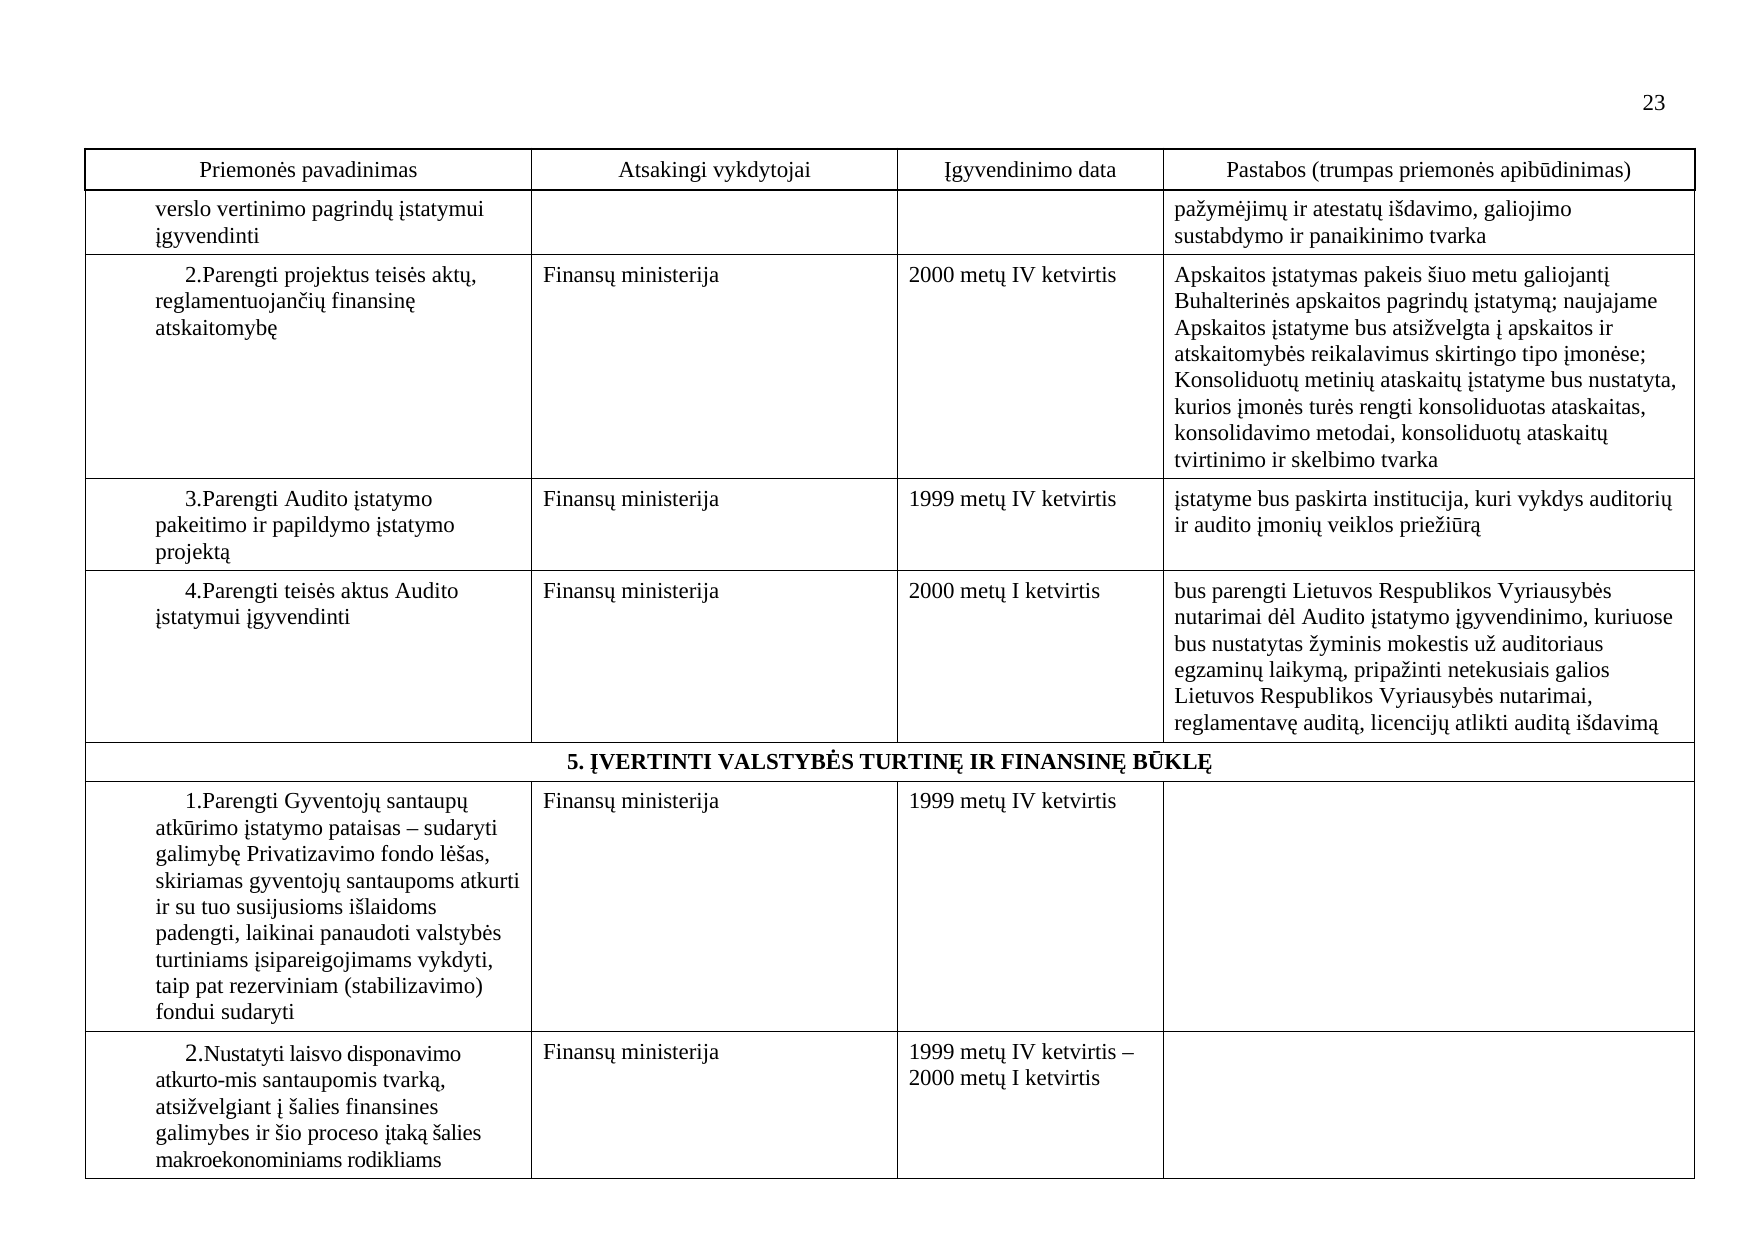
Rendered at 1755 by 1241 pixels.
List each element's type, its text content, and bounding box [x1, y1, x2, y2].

table_cell Finansų ministerija [532, 571, 897, 741]
table_cell [1164, 782, 1694, 1031]
table_header Atsakingi vykdytojai [532, 150, 897, 189]
table_cell 5. ĮVERTINTI VALSTYBĖS TURTINĘ IR FINANSINĘ BŪKLĘ [86, 743, 1694, 781]
table_header Pastabos (trumpas priemonės apibūdinimas) [1164, 150, 1694, 189]
table_cell bus parengti Lietuvos Respublikos Vyriausybės nutarimai dėl Audito įstatymo įgyvendinimo, kuriuose bus nustatytas žyminis mokestis už auditoriaus egzaminų laikymą, pripažinti netekusiais galios Lietuvos Respublikos Vyriausybės nutarimai, reglamentavę auditą, licencijų atlikti auditą išdavimą [1164, 571, 1694, 741]
table_cell Nustatyti laisvo disponavimo atkurto-mis santaupomis tvarką, atsižvelgiant į šalies finansines galimybes ir šio proceso įtaką šalies makroekonominiams rodikliams [86, 1032, 531, 1178]
table_cell Parengti teisės aktus Audito įstatymui įgyvendinti [86, 571, 531, 741]
table_header Įgyvendinimo data [898, 150, 1163, 189]
table_cell [898, 191, 1163, 254]
table_cell 2000 metų I ketvirtis [898, 571, 1163, 741]
table_header Priemonės pavadinimas [86, 150, 531, 189]
table_cell Finansų ministerija [532, 255, 897, 478]
table_cell [1164, 1032, 1694, 1178]
table_cell Apskaitos įstatymas pakeis šiuo metu galiojantį Buhalterinės apskaitos pagrindų įstatymą; naujajame Apskaitos įstatyme bus atsižvelgta į apskaitos ir atskaitomybės reikalavimus skirtingo tipo įmonėse; Konsoliduotų metinių ataskaitų įstatyme bus nustatyta, kurios įmonės turės rengti konsoliduotas ataskaitas, konsolidavimo metodai, konsoliduotų ataskaitų tvirtinimo ir skelbimo tvarka [1164, 255, 1694, 478]
table_cell Finansų ministerija [532, 1032, 897, 1178]
table_cell Finansų ministerija [532, 479, 897, 570]
table_cell verslo vertinimo pagrindų įstatymui įgyvendinti [86, 191, 531, 254]
table_cell [532, 191, 897, 254]
table_cell 2000 metų IV ketvirtis [898, 255, 1163, 478]
table_cell Parengti Audito įstatymo pakeitimo ir papildymo įstatymo projektą [86, 479, 531, 570]
table_cell Parengti projektus teisės aktų, reglamentuojančių finansinę atskaitomybę [86, 255, 531, 478]
table_cell pažymėjimų ir atestatų išdavimo, galiojimo sustabdymo ir panaikinimo tvarka [1164, 191, 1694, 254]
table_cell 1999 metų IV ketvirtis [898, 479, 1163, 570]
table_cell įstatyme bus paskirta institucija, kuri vykdys auditorių ir audito įmonių veiklos priežiūrą [1164, 479, 1694, 570]
table_cell Parengti Gyventojų santaupų atkūrimo įstatymo pataisas – sudaryti galimybę Privatizavimo fondo lėšas, skiriamas gyventojų santaupoms atkurti ir su tuo susijusioms išlaidoms padengti, laikinai panaudoti valstybės turtiniams įsipareigojimams vykdyti, taip pat rezerviniam (stabilizavimo) fondui sudaryti [86, 782, 531, 1031]
table_cell Finansų ministerija [532, 782, 897, 1031]
table_cell 1999 metų IV ketvirtis [898, 782, 1163, 1031]
table_cell 1999 metų IV ketvirtis –2000 metų I ketvirtis [898, 1032, 1163, 1178]
